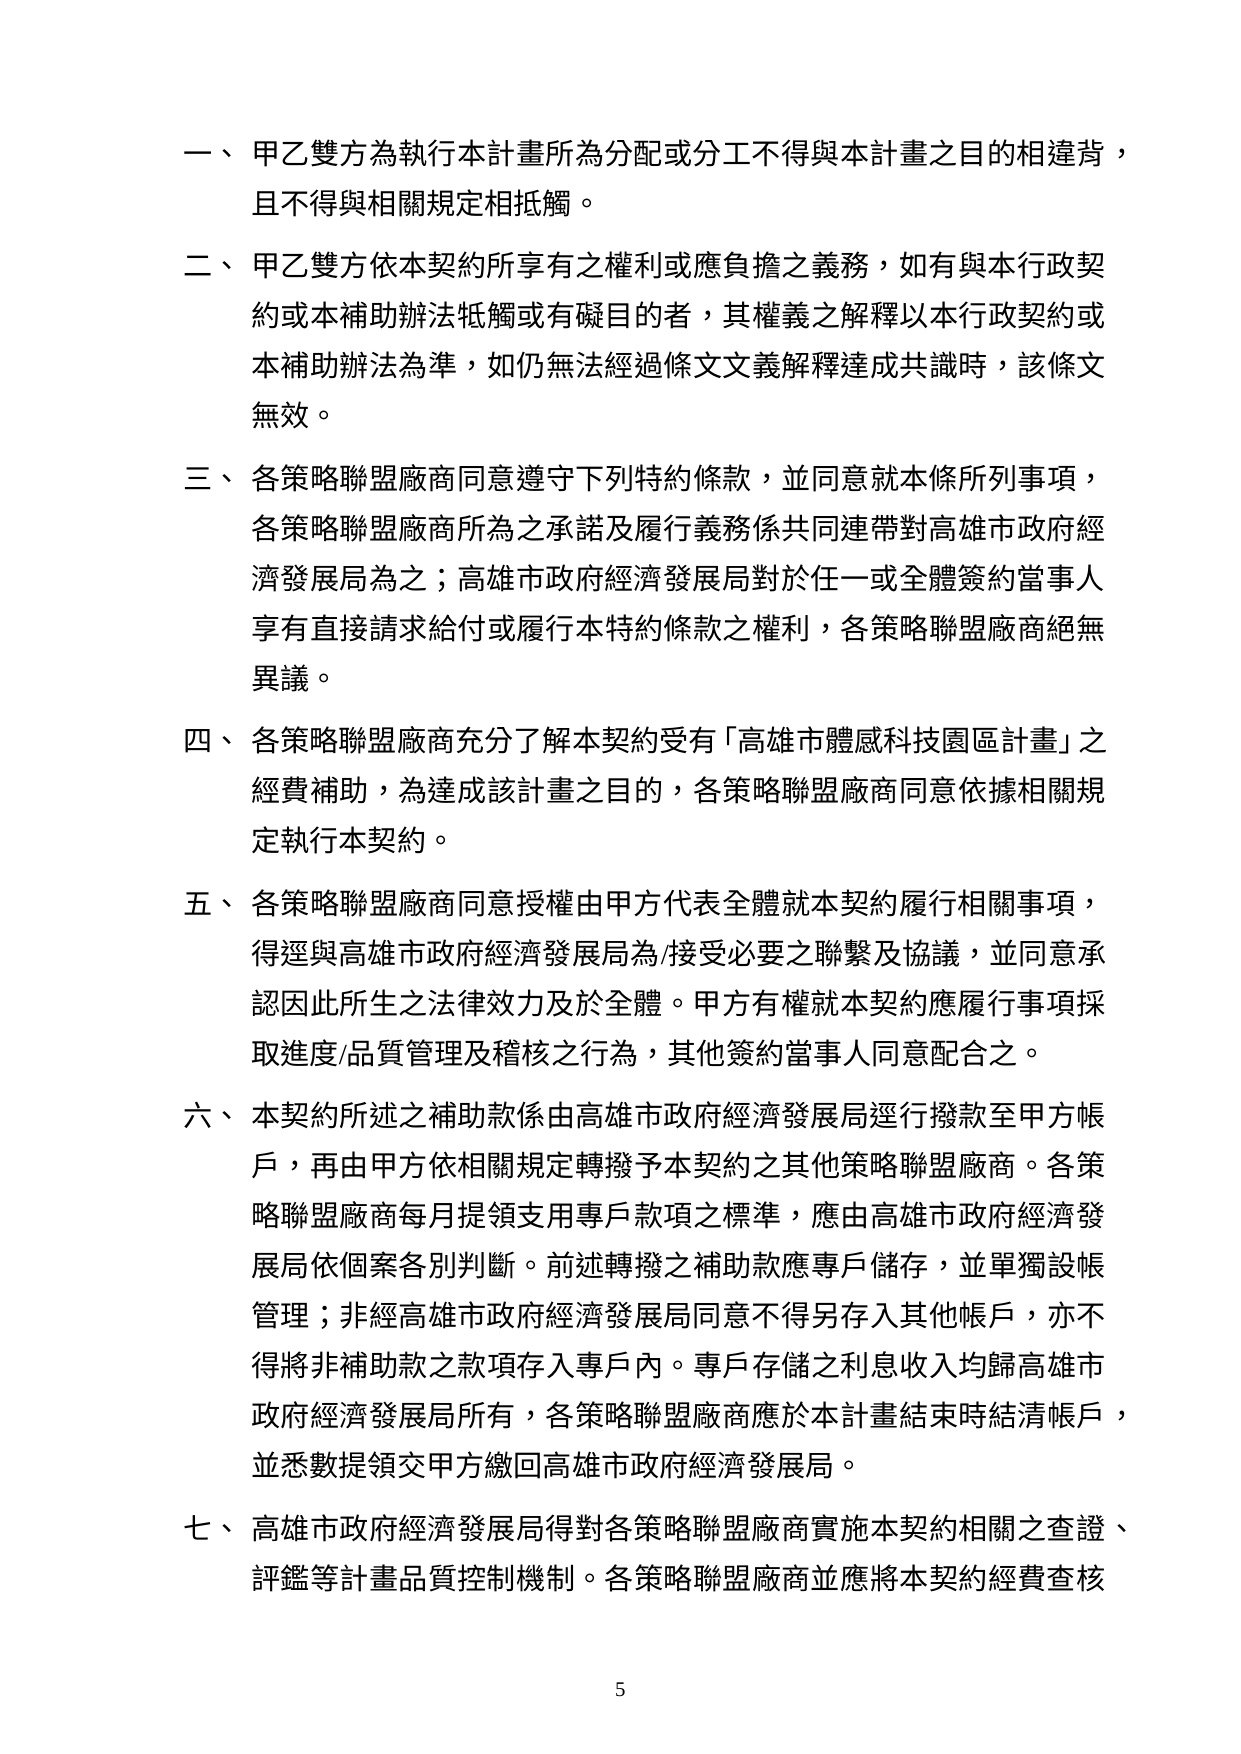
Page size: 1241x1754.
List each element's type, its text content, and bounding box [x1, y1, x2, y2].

list 各策略聯盟廠商同意授權由甲方代表全體就本契約履行相關事項，得逕與高雄市政府經濟發展局為/接受必要之聯繫及協議，並同意承認因此所生之法律效力及於全體。甲方有權就本契約應履行事項採取進度/品質管理及稽核之行為，其他簽約當事人同意配合之。 [183, 874, 1107, 1074]
list 甲乙雙方為執行本計畫所為分配或分工不得與本計畫之目的相違背，且不得與相關規定相抵觸。 [183, 124, 1107, 224]
list 本契約所述之補助款係由高雄市政府經濟發展局逕行撥款至甲方帳戶，再由甲方依相關規定轉撥予本契約之其他策略聯盟廠商。各策略聯盟廠商每月提領支用專戶款項之標準，應由高雄市政府經濟發展局依個案各別判斷。前述轉撥之補助款應專戶儲存，並單獨設帳管理；非經高雄市政府經濟發展局同意不得另存入其他帳戶，亦不得將非補助款之款項存入專戶內。專戶存儲之利息收入均歸高雄市政府經濟發展局所有，各策略聯盟廠商應於本計畫結束時結清帳戶，並悉數提領交甲方繳回高雄市政府經濟發展局。 [183, 1087, 1107, 1487]
list 甲乙雙方依本契約所享有之權利或應負擔之義務，如有與本行政契約或本補助辦法牴觸或有礙目的者，其權義之解釋以本行政契約或本補助辦法為準，如仍無法經過條文文義解釋達成共識時，該條文無效。 [183, 237, 1107, 437]
list 高雄市政府經濟發展局得對各策略聯盟廠商實施本契約相關之查證、評鑑等計畫品質控制機制。各策略聯盟廠商並應將本契約經費查核所需之相關憑證妥為保管，如高雄市政府經濟發展局認為憑證非屬適當或無法查核時得不予承認核銷。各策略聯盟廠商並應配合甲方或高雄市政府經濟發展局之要求提出前述相關經費動支之情形報告，以供高雄市政府經濟發展局查核，不得規避、妨礙或拒絕。 [183, 1499, 1107, 1599]
list 各策略聯盟廠商充分了解本契約受有「高雄市體感科技園區計畫」之經費補助，為達成該計畫之目的，各策略聯盟廠商同意依據相關規定執行本契約。 [183, 712, 1107, 862]
list 各策略聯盟廠商同意遵守下列特約條款，並同意就本條所列事項，各策略聯盟廠商所為之承諾及履行義務係共同連帶對高雄市政府經濟發展局為之；高雄市政府經濟發展局對於任一或全體簽約當事人享有直接請求給付或履行本特約條款之權利，各策略聯盟廠商絕無異議。 [183, 449, 1107, 699]
